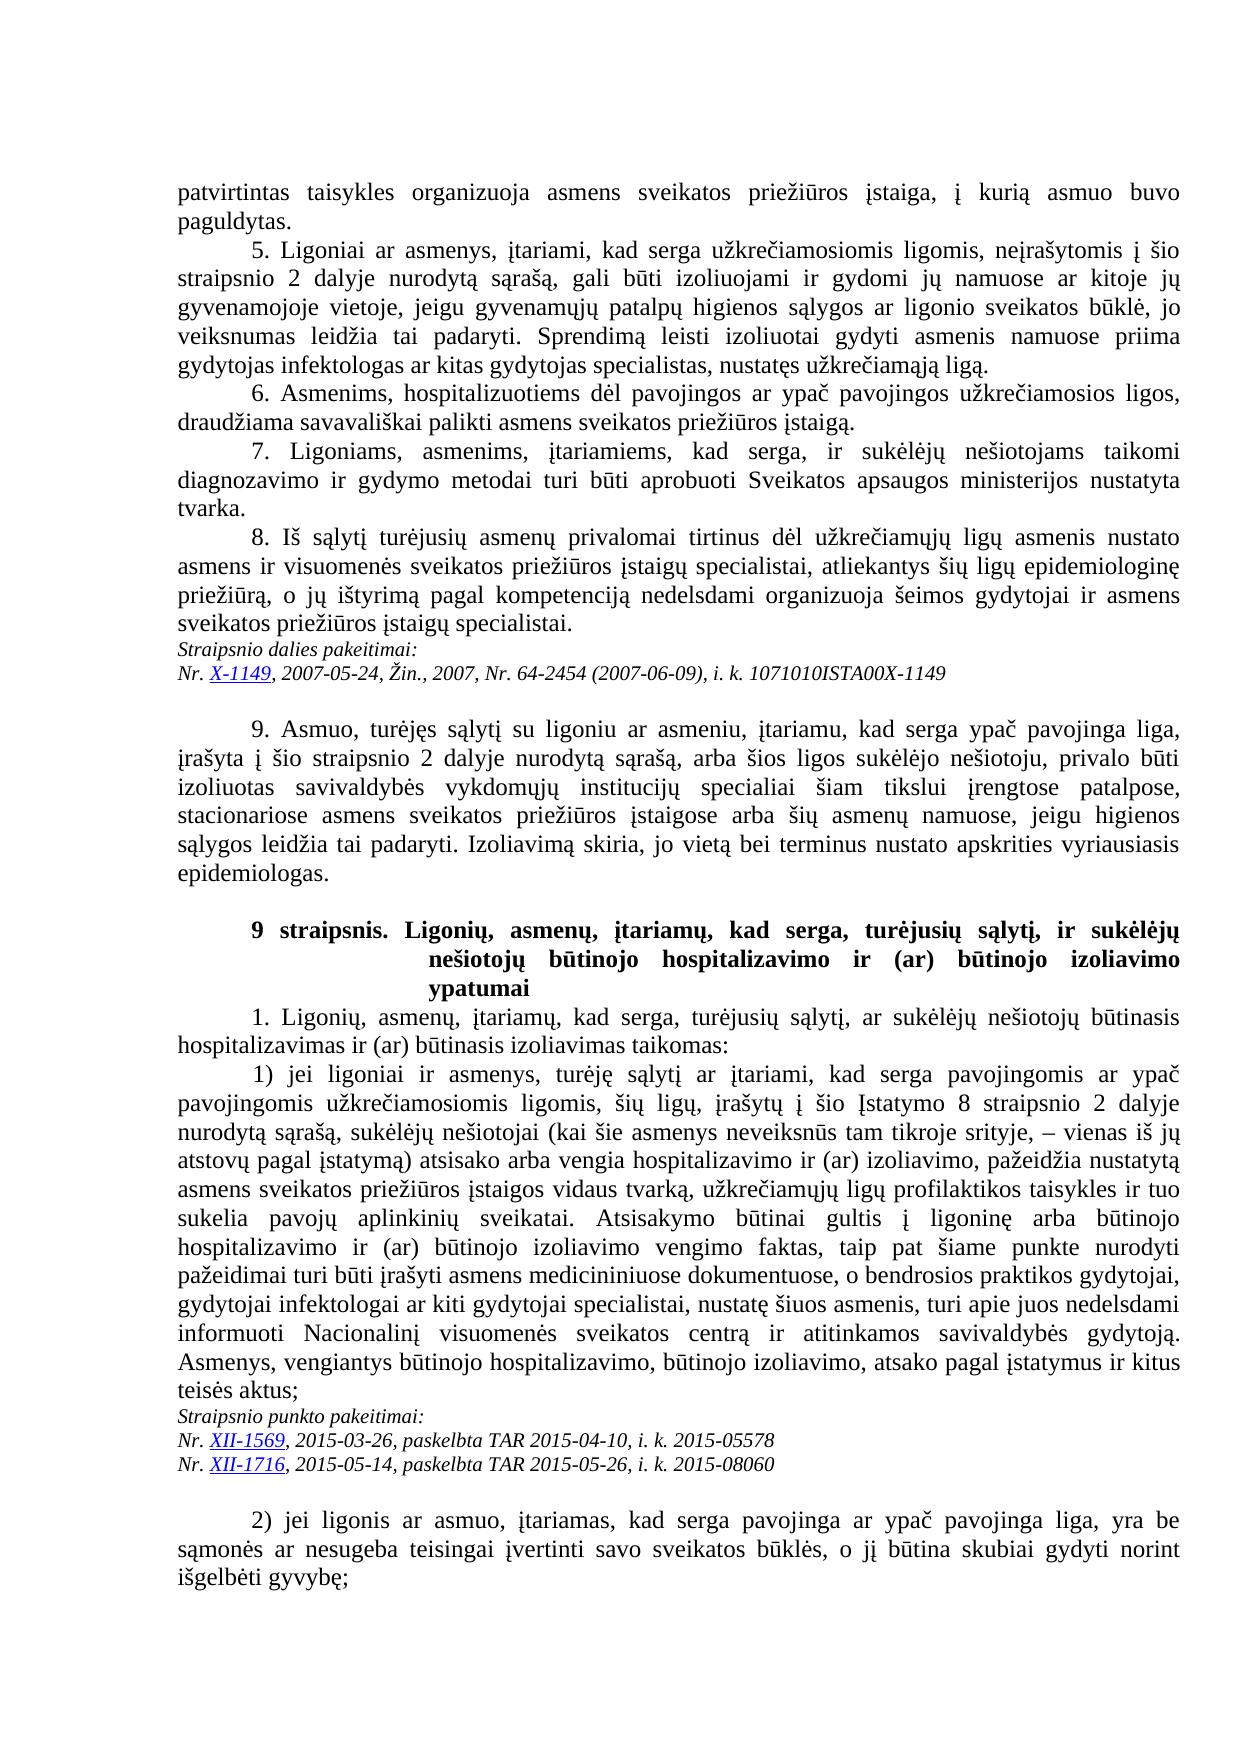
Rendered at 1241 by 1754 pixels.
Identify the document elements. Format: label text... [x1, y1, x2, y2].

text 5. Ligoniai ar asmenys, įtariami, kad serga užkrečiamosiomis ligomis, neįrašytomis į šio straipsnio 2 dalyje nurodytą sąrašą, gali būti izoliuojami ir gydomi jų namuose ar kitoje jų gyvenamojoje vietoje, jeigu gyvenamųjų patalpų higienos sąlygos ar ligonio sveikatos būklė, jo veiksnumas leidžia tai padaryti. Sprendimą leisti izoliuotai gydyti asmenis namuose priima gydytojas infektologas ar kitas gydytojas specialistas, nustatęs užkrečiamąją ligą. [177, 235, 1181, 378]
text 9. Asmuo, turėjęs sąlytį su ligoniu ar asmeniu, įtariamu, kad serga ypač pavojinga liga, įrašyta į šio straipsnio 2 dalyje nurodytą sąrašą, arba šios ligos sukėlėjo nešiotoju, privalo būti izoliuotas savivaldybės vykdomųjų institucijų specialiai šiam tikslui įrengtose patalpose, stacionariose asmens sveikatos priežiūros įstaigose arba šių asmenų namuose, jeigu higienos sąlygos leidžia tai padaryti. Izoliavimą skiria, jo vietą bei terminus nustato apskrities vyriausiasis epidemiologas. [177, 714, 1181, 887]
text Straipsnio punkto pakeitimai: [177, 1404, 1181, 1428]
text 9 straipsnis. Ligonių, asmenų, įtariamų, kad serga, turėjusių sąlytį, ir sukėlėjų nešiotojų būtinojo hospitalizavimo ir (ar) būtinojo izoliavimo ypatumai [251, 915, 1181, 1002]
text 6. Asmenims, hospitalizuotiems dėl pavojingos ar ypač pavojingos užkrečiamosios ligos, draudžiama savavališkai palikti asmens sveikatos priežiūros įstaigą. [177, 378, 1181, 436]
text Straipsnio dalies pakeitimai: [177, 637, 1181, 661]
text 1) jei ligoniai ir asmenys, turėję sąlytį ar įtariami, kad serga pavojingomis ar ypač pavojingomis užkrečiamosiomis ligomis, šių ligų, įrašytų į šio Įstatymo 8 straipsnio 2 dalyje nurodytą sąrašą, sukėlėjų nešiotojai (kai šie asmenys neveiksnūs tam tikroje srityje, – vienas iš jų atstovų pagal įstatymą) atsisako arba vengia hospitalizavimo ir (ar) izoliavimo, pažeidžia nustatytą asmens sveikatos priežiūros įstaigos vidaus tvarką, užkrečiamųjų ligų profilaktikos taisykles ir tuo sukelia pavojų aplinkinių sveikatai. Atsisakymo būtinai gultis į ligoninę arba būtinojo hospitalizavimo ir (ar) būtinojo izoliavimo vengimo faktas, taip pat šiame punkte nurodyti pažeidimai turi būti įrašyti asmens medicininiuose dokumentuose, o bendrosios praktikos gydytojai, gydytojai infektologai ar kiti gydytojai specialistai, nustatę šiuos asmenis, turi apie juos nedelsdami informuoti Nacionalinį visuomenės sveikatos centrą ir atitinkamos savivaldybės gydytoją. Asmenys, vengiantys būtinojo hospitalizavimo, būtinojo izoliavimo, atsako pagal įstatymus ir kitus teisės aktus; [177, 1059, 1181, 1404]
text patvirtintas taisykles organizuoja asmens sveikatos priežiūros įstaiga, į kurią asmuo buvo paguldytas. [177, 177, 1181, 235]
text 2) jei ligonis ar asmuo, įtariamas, kad serga pavojinga ar ypač pavojinga liga, yra be sąmonės ar nesugeba teisingai įvertinti savo sveikatos būklės, o jį būtina skubiai gydyti norint išgelbėti gyvybę; [177, 1505, 1181, 1591]
text 1. Ligonių, asmenų, įtariamų, kad serga, turėjusių sąlytį, ar sukėlėjų nešiotojų būtinasis hospitalizavimas ir (ar) būtinasis izoliavimas taikomas: [177, 1002, 1181, 1059]
text Nr. XII-1569, 2015-03-26, paskelbta TAR 2015-04-10, i. k. 2015-05578 [177, 1428, 1181, 1452]
text Nr. X-1149, 2007-05-24, Žin., 2007, Nr. 64-2454 (2007-06-09), i. k. 1071010ISTA00X-1149 [177, 661, 1181, 685]
text Nr. XII-1716, 2015-05-14, paskelbta TAR 2015-05-26, i. k. 2015-08060 [177, 1452, 1181, 1476]
text 7. Ligoniams, asmenims, įtariamiems, kad serga, ir sukėlėjų nešiotojams taikomi diagnozavimo ir gydymo metodai turi būti aprobuoti Sveikatos apsaugos ministerijos nustatyta tvarka. [177, 436, 1181, 522]
text 8. Iš sąlytį turėjusių asmenų privalomai tirtinus dėl užkrečiamųjų ligų asmenis nustato asmens ir visuomenės sveikatos priežiūros įstaigų specialistai, atliekantys šių ligų epidemiologinę priežiūrą, o jų ištyrimą pagal kompetenciją nedelsdami organizuoja šeimos gydytojai ir asmens sveikatos priežiūros įstaigų specialistai. [177, 522, 1181, 637]
